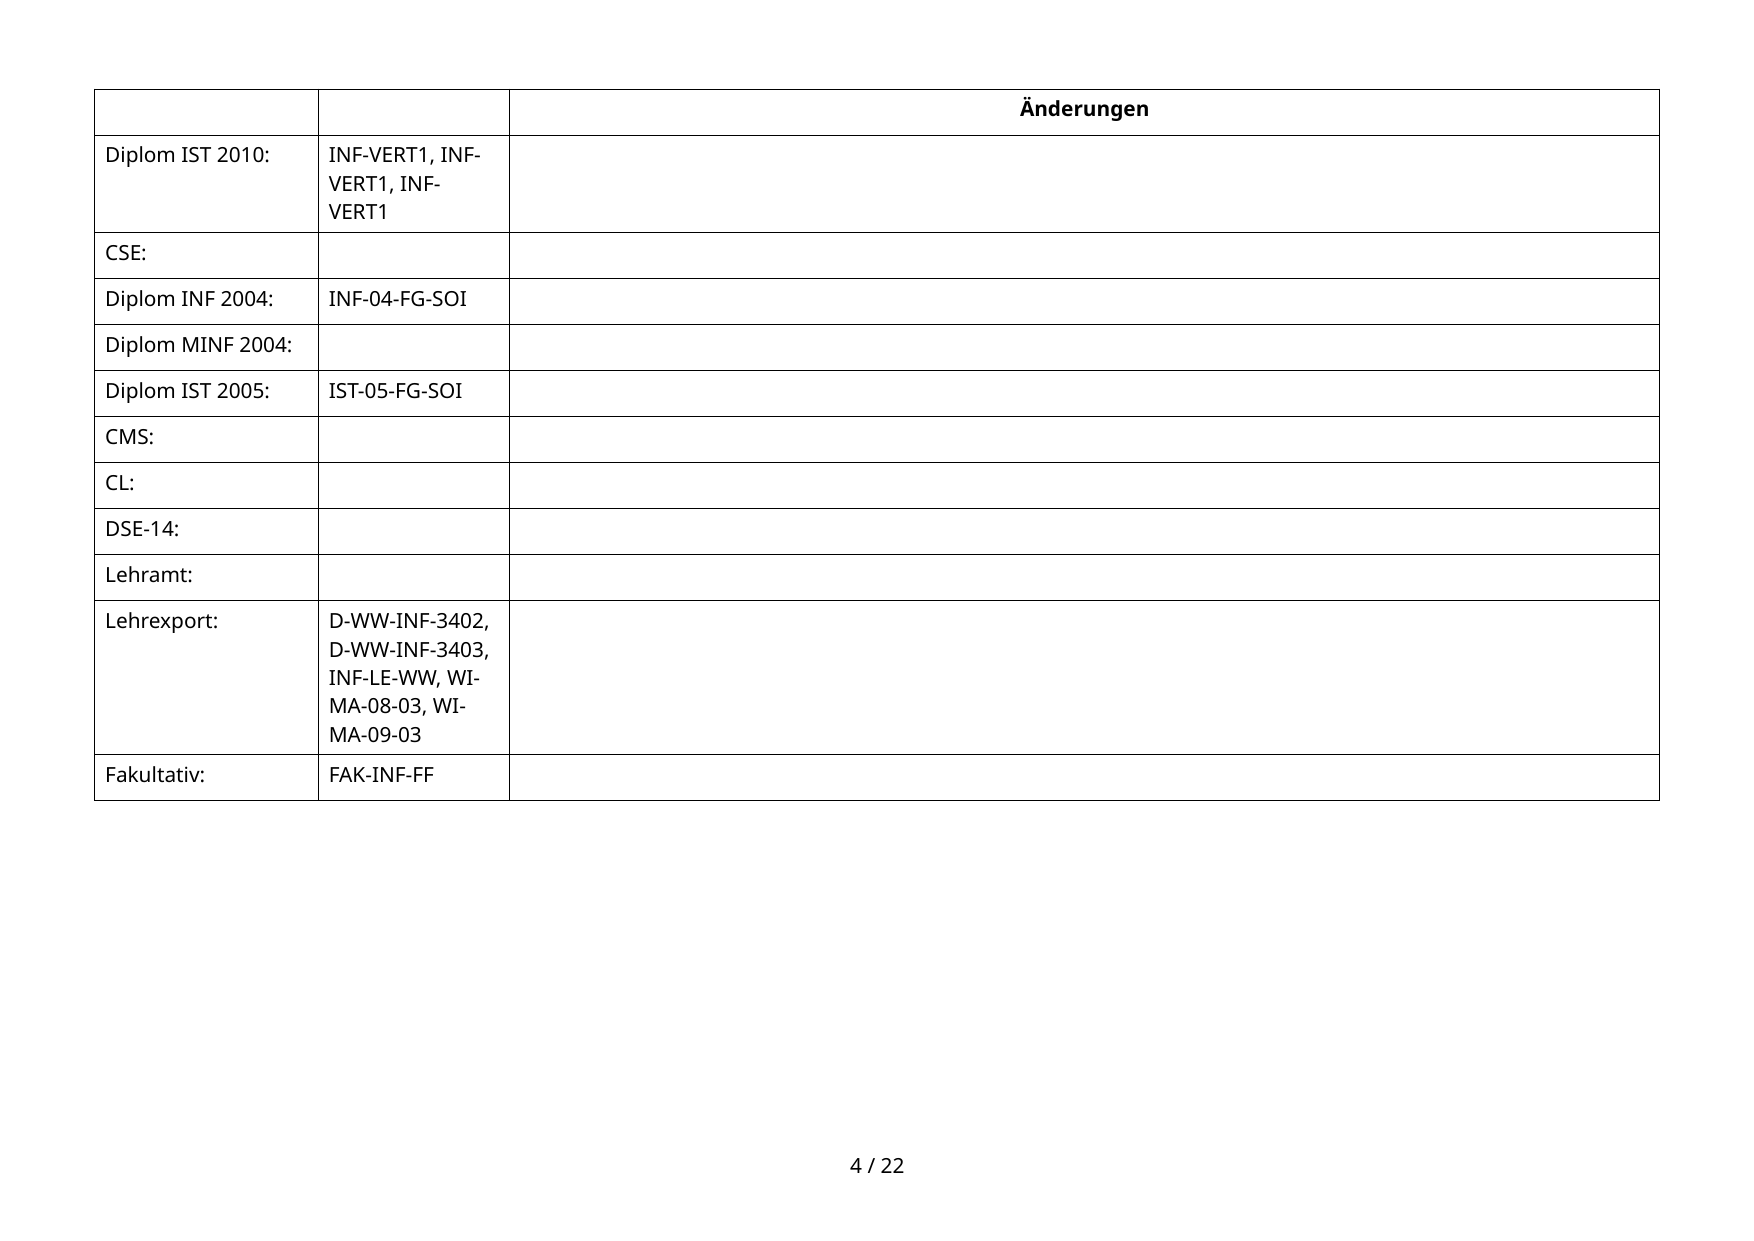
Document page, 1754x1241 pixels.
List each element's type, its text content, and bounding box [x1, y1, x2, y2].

table_cell [510, 417, 1659, 462]
table_cell CSE: [95, 233, 318, 278]
table_cell CMS: [95, 417, 318, 462]
table_header [319, 90, 509, 134]
table_cell [510, 755, 1659, 800]
table_cell Diplom IST 2005: [95, 371, 318, 416]
table_cell [319, 417, 509, 462]
table_cell [319, 233, 509, 278]
table_cell INF-04-FG-SOI [319, 279, 509, 324]
table_cell [510, 509, 1659, 554]
table_cell [510, 136, 1659, 232]
table_cell FAK-INF-FF [319, 755, 509, 800]
table_cell [510, 279, 1659, 324]
table_cell DSE-14: [95, 509, 318, 554]
table_cell [319, 463, 509, 508]
table_cell [510, 601, 1659, 754]
table_cell [510, 325, 1659, 370]
table_cell Diplom INF 2004: [95, 279, 318, 324]
table_cell [319, 555, 509, 600]
table_header Änderungen [510, 90, 1659, 134]
table_cell Diplom MINF 2004: [95, 325, 318, 370]
table_cell D-WW-INF-3402, D-WW-INF-3403, INF-LE-WW, WI-MA-08-03, WI-MA-09-03 [319, 601, 509, 754]
table_header [95, 90, 318, 134]
table_cell INF-VERT1, INF-VERT1, INF-VERT1 [319, 136, 509, 232]
table_cell [510, 233, 1659, 278]
table_cell [510, 371, 1659, 416]
table_cell [510, 463, 1659, 508]
table_cell [510, 555, 1659, 600]
table_cell [319, 509, 509, 554]
table_cell [319, 325, 509, 370]
table_cell IST-05-FG-SOI [319, 371, 509, 416]
table_cell Lehrexport: [95, 601, 318, 754]
table_cell CL: [95, 463, 318, 508]
table_cell Fakultativ: [95, 755, 318, 800]
table_cell Diplom IST 2010: [95, 136, 318, 232]
table_cell Lehramt: [95, 555, 318, 600]
